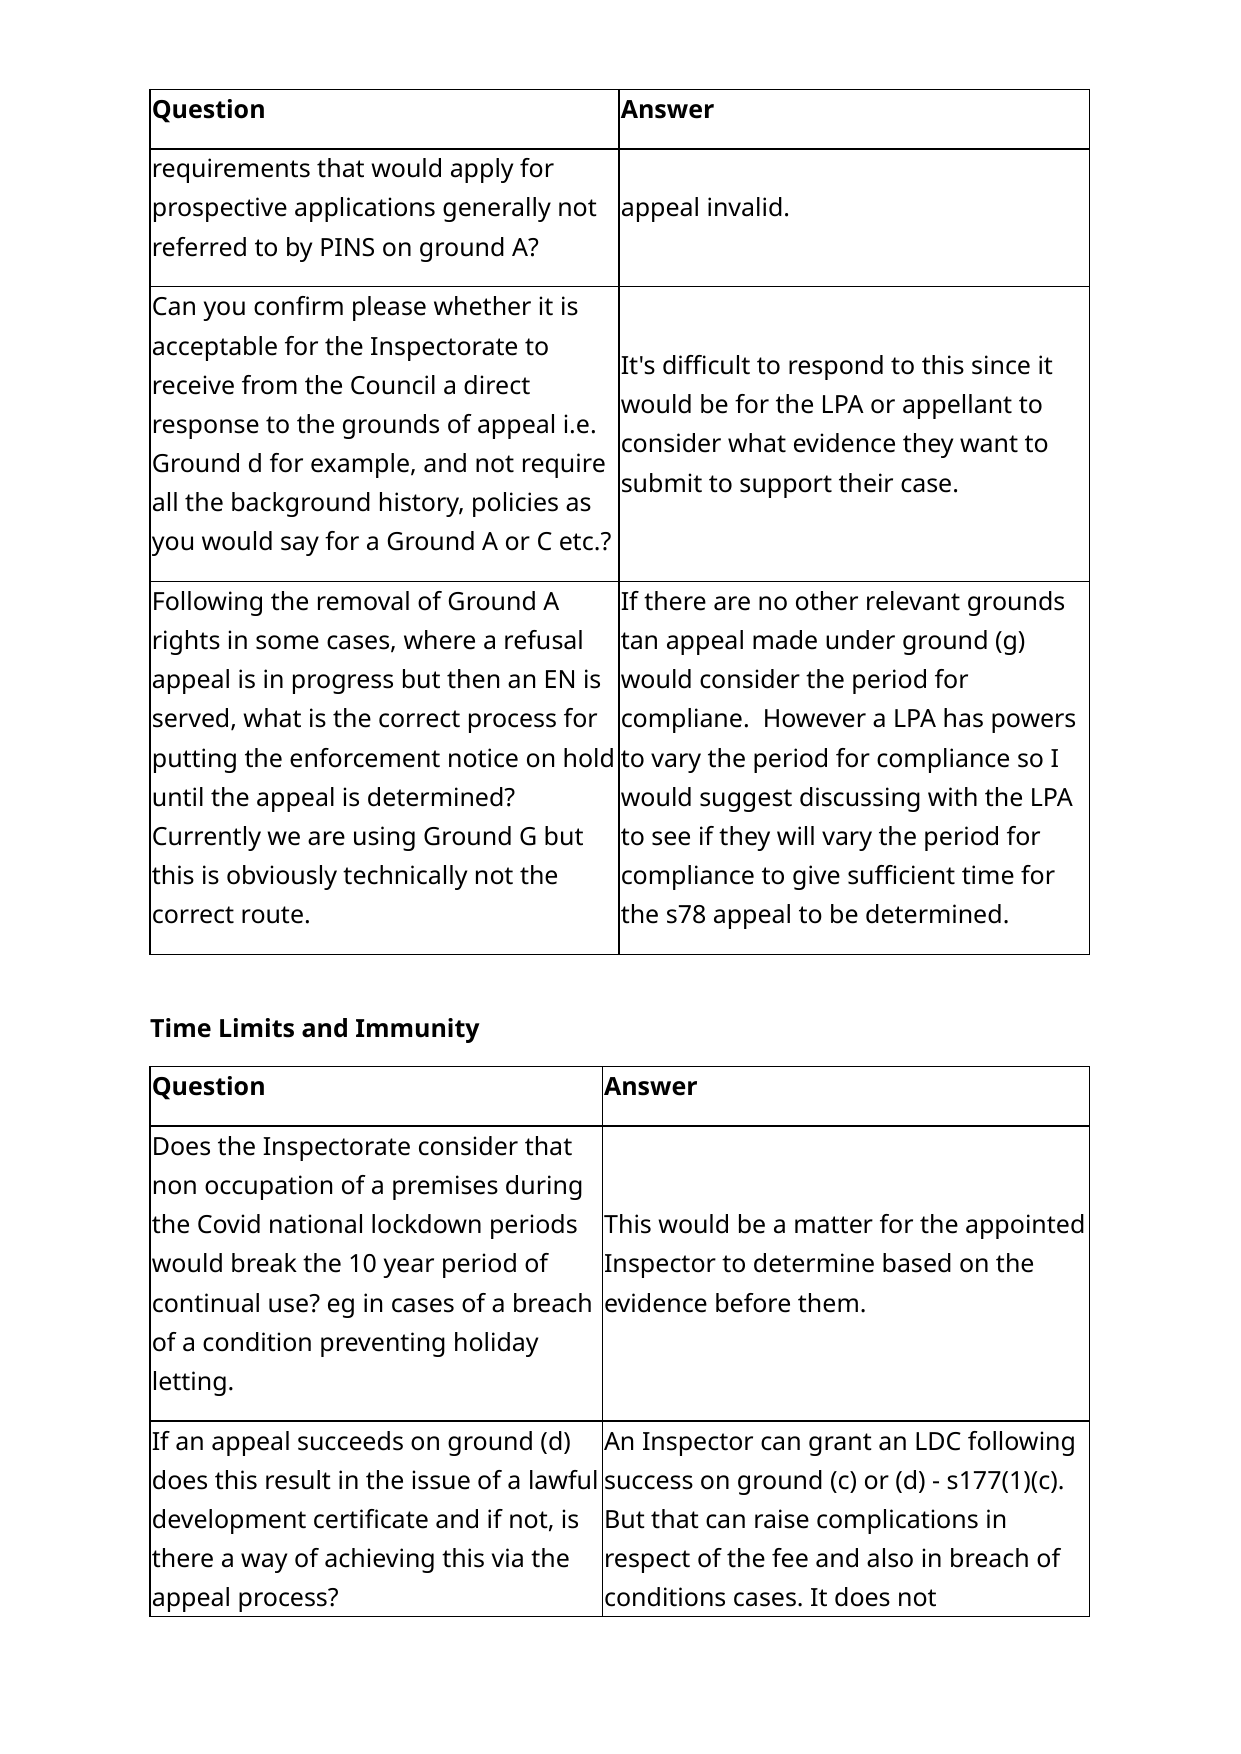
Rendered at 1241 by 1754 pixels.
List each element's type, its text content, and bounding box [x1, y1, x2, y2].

table_header Question [151, 1067, 602, 1125]
table_cell Does the Inspectorate consider that non occupation of a premises during the Covid national lockdown periods would break the 10 year period of continual use? eg in cases of a breach of a condition preventing holiday letting. [151, 1127, 602, 1420]
table_cell If there are no other relevant grounds tan appeal made under ground (g) would consider the period for compliane. However a LPA has powers to vary the period for compliance so I would suggest discussing with the LPA to see if they will vary the period for compliance to give sufficient time for the s78 appeal to be determined. [620, 582, 1089, 953]
table_header Answer [603, 1067, 1089, 1125]
table_header Question [151, 90, 618, 148]
table_cell It's difficult to respond to this since it would be for the LPA or appellant to consider what evidence they want to submit to support their case. [620, 287, 1089, 581]
table_cell requirements that would apply for prospective applications generally not referred to by PINS on ground A? [151, 150, 618, 286]
table_cell Following the removal of Ground A rights in some cases, where a refusal appeal is in progress but then an EN is served, what is the correct process for putting the enforcement notice on hold until the appeal is determined? Currently we are using Ground G but this is obviously technically not the correct route. [151, 582, 618, 953]
table_cell Can you confirm please whether it is acceptable for the Inspectorate to receive from the Council a direct response to the grounds of appeal i.e. Ground d for example, and not require all the background history, policies as you would say for a Ground A or C etc.? [151, 287, 618, 581]
table_cell This would be a matter for the appointed Inspector to determine based on the evidence before them. [603, 1127, 1089, 1420]
text Time Limits and Immunity [150, 1010, 1090, 1044]
table_cell If an appeal succeeds on ground (d) does this result in the issue of a lawful development certificate and if not, is there a way of achieving this via the appeal process? [151, 1422, 602, 1616]
table_cell An Inspector can grant an LDC following success on ground (c) or (d) - s177(1)(c). But that can raise complications in respect of the fee and also in breach of conditions cases. It does not [603, 1422, 1089, 1616]
table_header Answer [620, 90, 1089, 148]
table_cell appeal invalid. [620, 150, 1089, 286]
